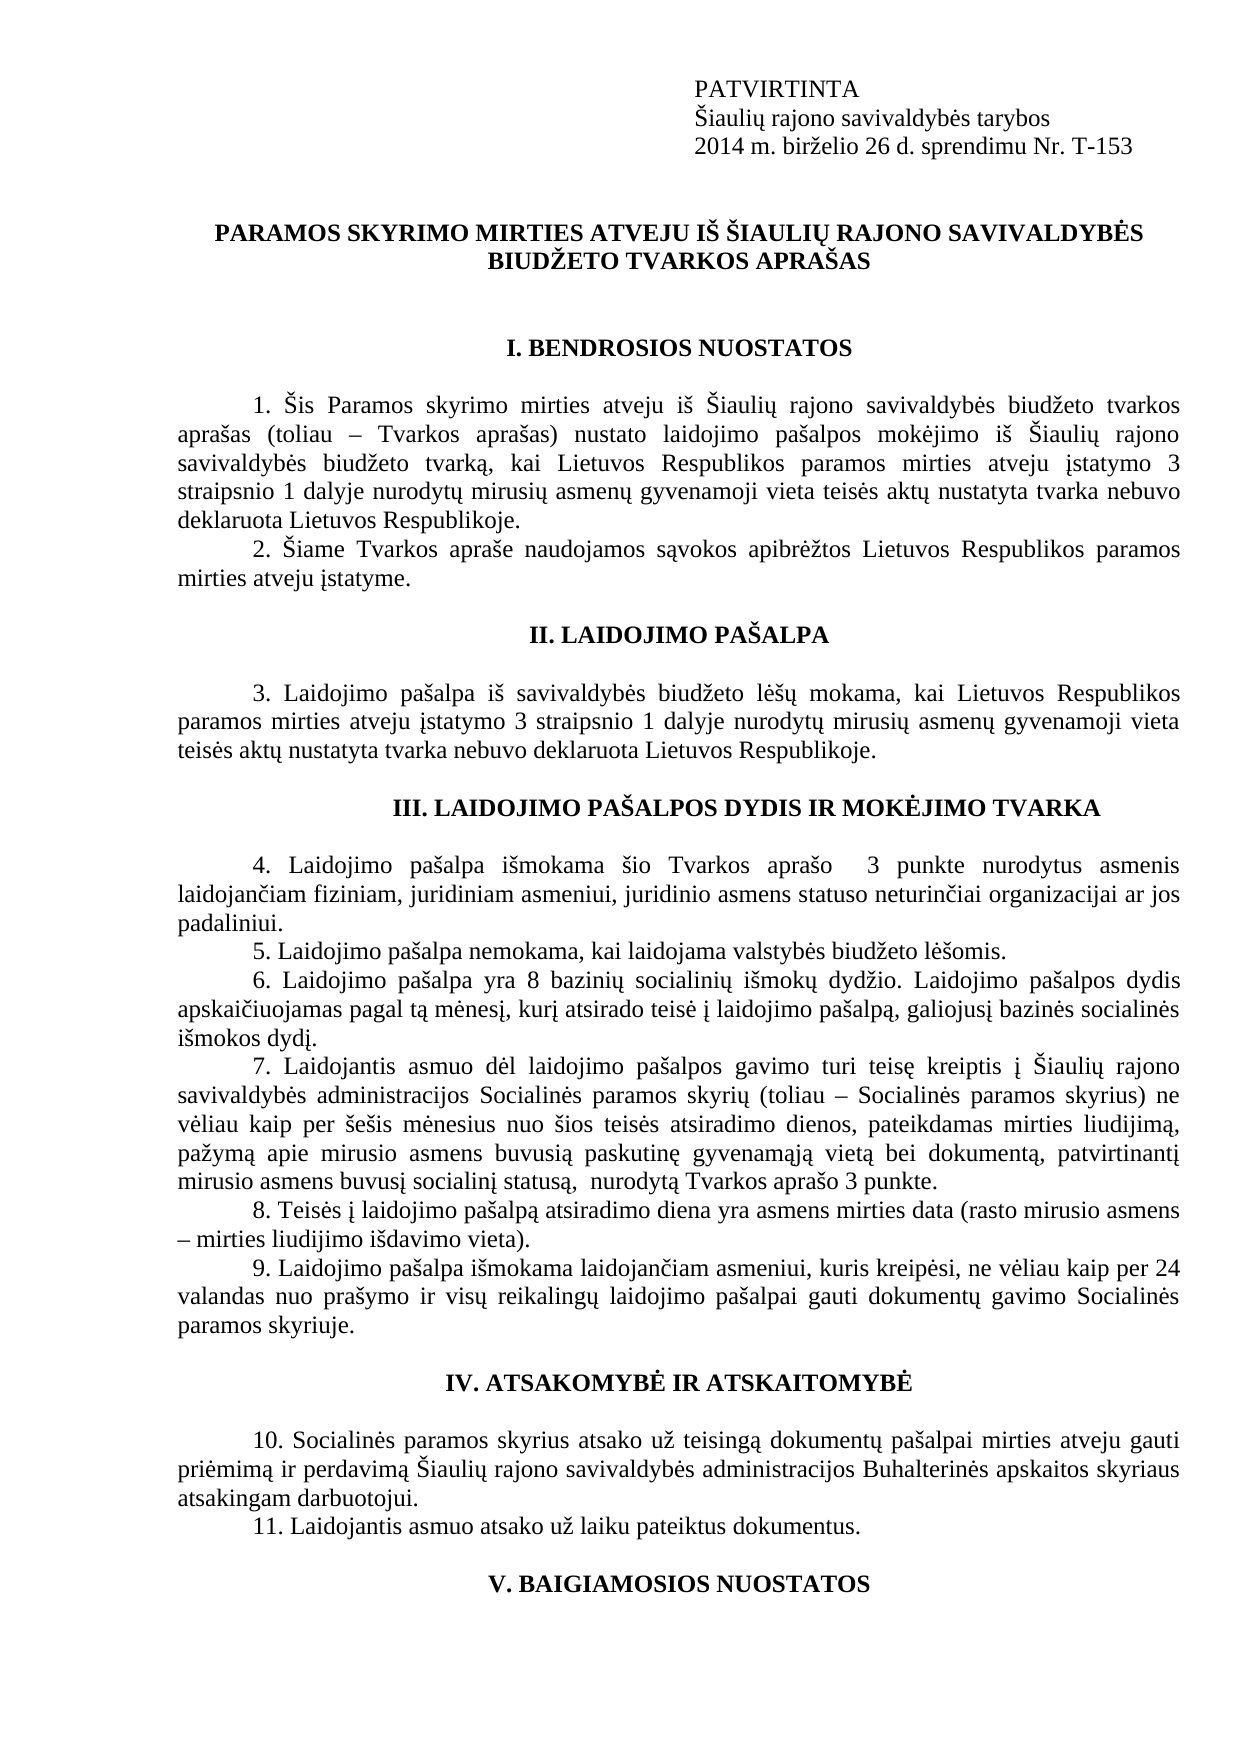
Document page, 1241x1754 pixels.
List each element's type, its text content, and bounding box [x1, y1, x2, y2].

text PATVIRTINTA [177, 74, 1181, 103]
text I. BENDROSIOS NUOSTATOS [177, 333, 1181, 361]
text 10. Socialinės paramos skyrius atsako už teisingą dokumentų pašalpai mirties atveju gauti priėmimą ir perdavimą Šiaulių rajono savivaldybės administracijos Buhalterinės apskaitos skyriaus atsakingam darbuotojui. [177, 1425, 1181, 1511]
text IV. ATSAKOMYBĖ IR ATSKAITOMYBĖ [177, 1368, 1181, 1396]
text 4. Laidojimo pašalpa išmokama šio Tvarkos aprašo 3 punkte nurodytus asmenis laidojančiam fiziniam, juridiniam asmeniui, juridinio asmens statuso neturinčiai organizacijai ar jos padaliniui. [177, 850, 1181, 936]
text 1. Šis Paramos skyrimo mirties atveju iš Šiaulių rajono savivaldybės biudžeto tvarkos aprašas (toliau – Tvarkos aprašas) nustato laidojimo pašalpos mokėjimo iš Šiaulių rajono savivaldybės biudžeto tvarką, kai Lietuvos Respublikos paramos mirties atveju įstatymo 3 straipsnio 1 dalyje nurodytų mirusių asmenų gyvenamoji vieta teisės aktų nustatyta tvarka nebuvo deklaruota Lietuvos Respublikoje. [177, 390, 1181, 534]
text II. LAIDOJIMO PAŠALPA [177, 620, 1181, 649]
text 7. Laidojantis asmuo dėl laidojimo pašalpos gavimo turi teisę kreiptis į Šiaulių rajono savivaldybės administracijos Socialinės paramos skyrių (toliau – Socialinės paramos skyrius) ne vėliau kaip per šešis mėnesius nuo šios teisės atsiradimo dienos, pateikdamas mirties liudijimą, pažymą apie mirusio asmens buvusią paskutinę gyvenamąją vietą bei dokumentą, patvirtinantį mirusio asmens buvusį socialinį statusą, nurodytą Tvarkos aprašo 3 punkte. [177, 1051, 1181, 1195]
text V. BAIGIAMOSIOS NUOSTATOS [177, 1569, 1181, 1598]
text III. LAIDOJIMO PAŠALPOS DYDIS IR MOKĖJIMO TVARKA [177, 793, 1181, 821]
text 9. Laidojimo pašalpa išmokama laidojančiam asmeniui, kuris kreipėsi, ne vėliau kaip per 24 valandas nuo prašymo ir visų reikalingų laidojimo pašalpai gauti dokumentų gavimo Socialinės paramos skyriuje. [177, 1253, 1181, 1339]
text 2014 m. birželio 26 d. sprendimu Nr. T-153 [177, 131, 1181, 160]
text 5. Laidojimo pašalpa nemokama, kai laidojama valstybės biudžeto lėšomis. [177, 936, 1181, 965]
text Šiaulių rajono savivaldybės tarybos [177, 103, 1181, 131]
text PARAMOS SKYRIMO MIRTIES ATVEJU IŠ ŠIAULIŲ RAJONO SAVIVALDYBĖS BIUDŽETO TVARKOS APRAŠAS [177, 218, 1181, 275]
text 2. Šiame Tvarkos apraše naudojamos sąvokos apibrėžtos Lietuvos Respublikos paramos mirties atveju įstatyme. [177, 534, 1181, 591]
text 8. Teisės į laidojimo pašalpą atsiradimo diena yra asmens mirties data (rasto mirusio asmens – mirties liudijimo išdavimo vieta). [177, 1195, 1181, 1253]
text 3. Laidojimo pašalpa iš savivaldybės biudžeto lėšų mokama, kai Lietuvos Respublikos paramos mirties atveju įstatymo 3 straipsnio 1 dalyje nurodytų mirusių asmenų gyvenamoji vieta teisės aktų nustatyta tvarka nebuvo deklaruota Lietuvos Respublikoje. [177, 678, 1181, 764]
text 11. Laidojantis asmuo atsako už laiku pateiktus dokumentus. [177, 1511, 1181, 1540]
text 6. Laidojimo pašalpa yra 8 bazinių socialinių išmokų dydžio. Laidojimo pašalpos dydis apskaičiuojamas pagal tą mėnesį, kurį atsirado teisė į laidojimo pašalpą, galiojusį bazinės socialinės išmokos dydį. [177, 965, 1181, 1051]
